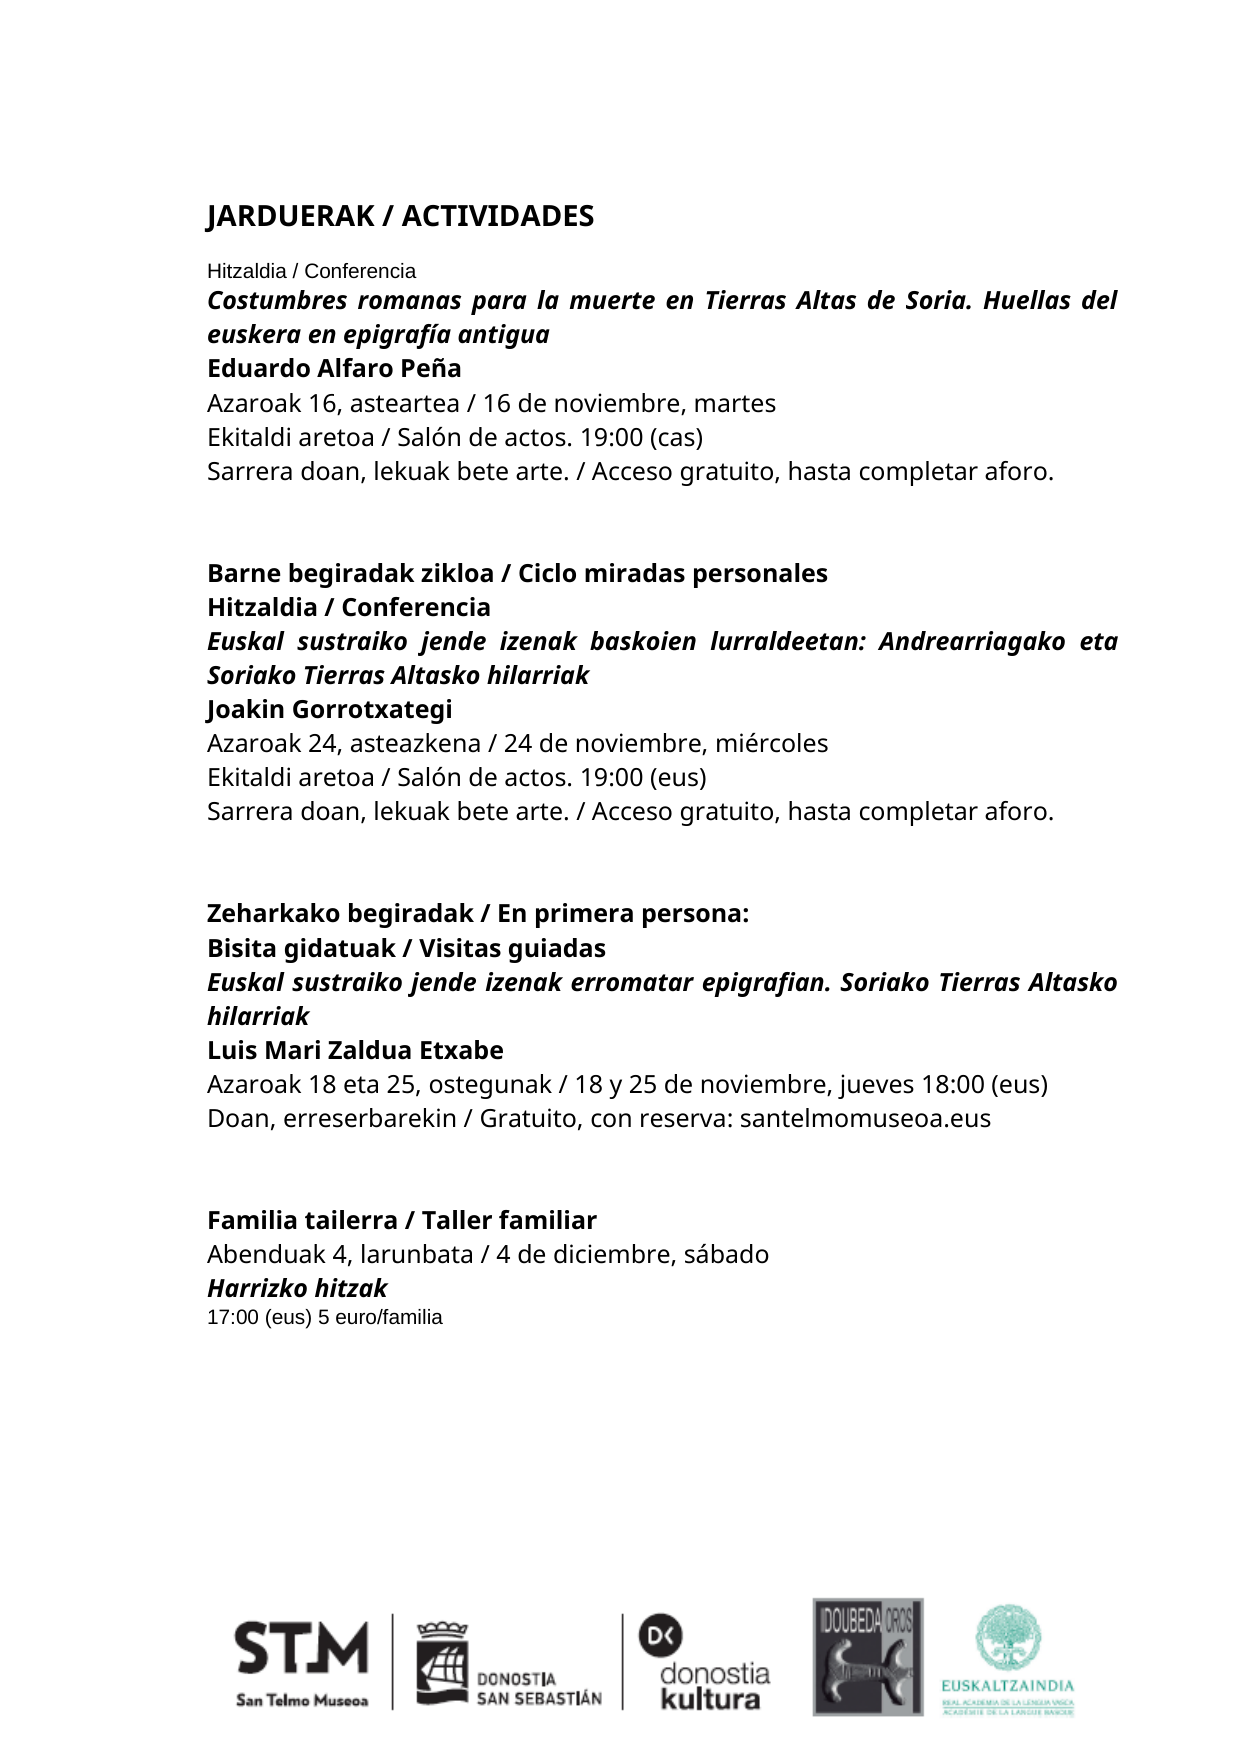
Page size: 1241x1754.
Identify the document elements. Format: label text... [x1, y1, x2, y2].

text Euskal sustraiko jende izenak baskoien lurraldeetan: Andrearriagako eta Soriako Tierras Altasko hilarriak [207, 624, 1119, 692]
text Eduardo Alfaro Peña [207, 351, 1119, 385]
text Hitzaldia / Conferencia [207, 259, 1119, 283]
text Abenduak 4, larunbata / 4 de diciembre, sábado [207, 1237, 1119, 1271]
text Joakin Gorrotxategi [207, 692, 1119, 726]
text Hitzaldia / Conferencia [207, 589, 1119, 624]
text Costumbres romanas para la muerte en Tierras Altas de Soria. Huellas del euskera en epigrafía antigua [207, 283, 1119, 351]
text Barne begiradak zikloa / Ciclo miradas personales [207, 556, 1119, 589]
text Sarrera doan, lekuak bete arte. / Acceso gratuito, hasta completar aforo. [207, 794, 1119, 828]
text Euskal sustraiko jende izenak erromatar epigrafian. Soriako Tierras Altasko hilarriak [207, 964, 1119, 1032]
text JARDUERAK / ACTIVIDADES [207, 195, 1119, 235]
text 17:00 (eus) 5 euro/familia [207, 1305, 1119, 1329]
text Luis Mari Zaldua Etxabe [207, 1032, 1119, 1066]
text Bisita gidatuak / Visitas guiadas [207, 930, 1119, 964]
text Azaroak 16, asteartea / 16 de noviembre, martes [207, 385, 1119, 419]
picture [220, 1582, 1101, 1734]
text Zeharkako begiradak / En primera persona: [207, 896, 1119, 930]
text Doan, erreserbarekin / Gratuito, con reserva: santelmomuseoa.eus [207, 1101, 1119, 1134]
text Azaroak 18 eta 25, ostegunak / 18 y 25 de noviembre, jueves 18:00 (eus) [207, 1066, 1119, 1101]
text Sarrera doan, lekuak bete arte. / Acceso gratuito, hasta completar aforo. [207, 453, 1119, 487]
text Familia tailerra / Taller familiar [207, 1203, 1119, 1237]
text Ekitaldi aretoa / Salón de actos. 19:00 (eus) [207, 760, 1119, 794]
text Ekitaldi aretoa / Salón de actos. 19:00 (cas) [207, 419, 1119, 453]
text Harrizko hitzak [207, 1271, 1119, 1305]
text Azaroak 24, asteazkena / 24 de noviembre, miércoles [207, 726, 1119, 760]
